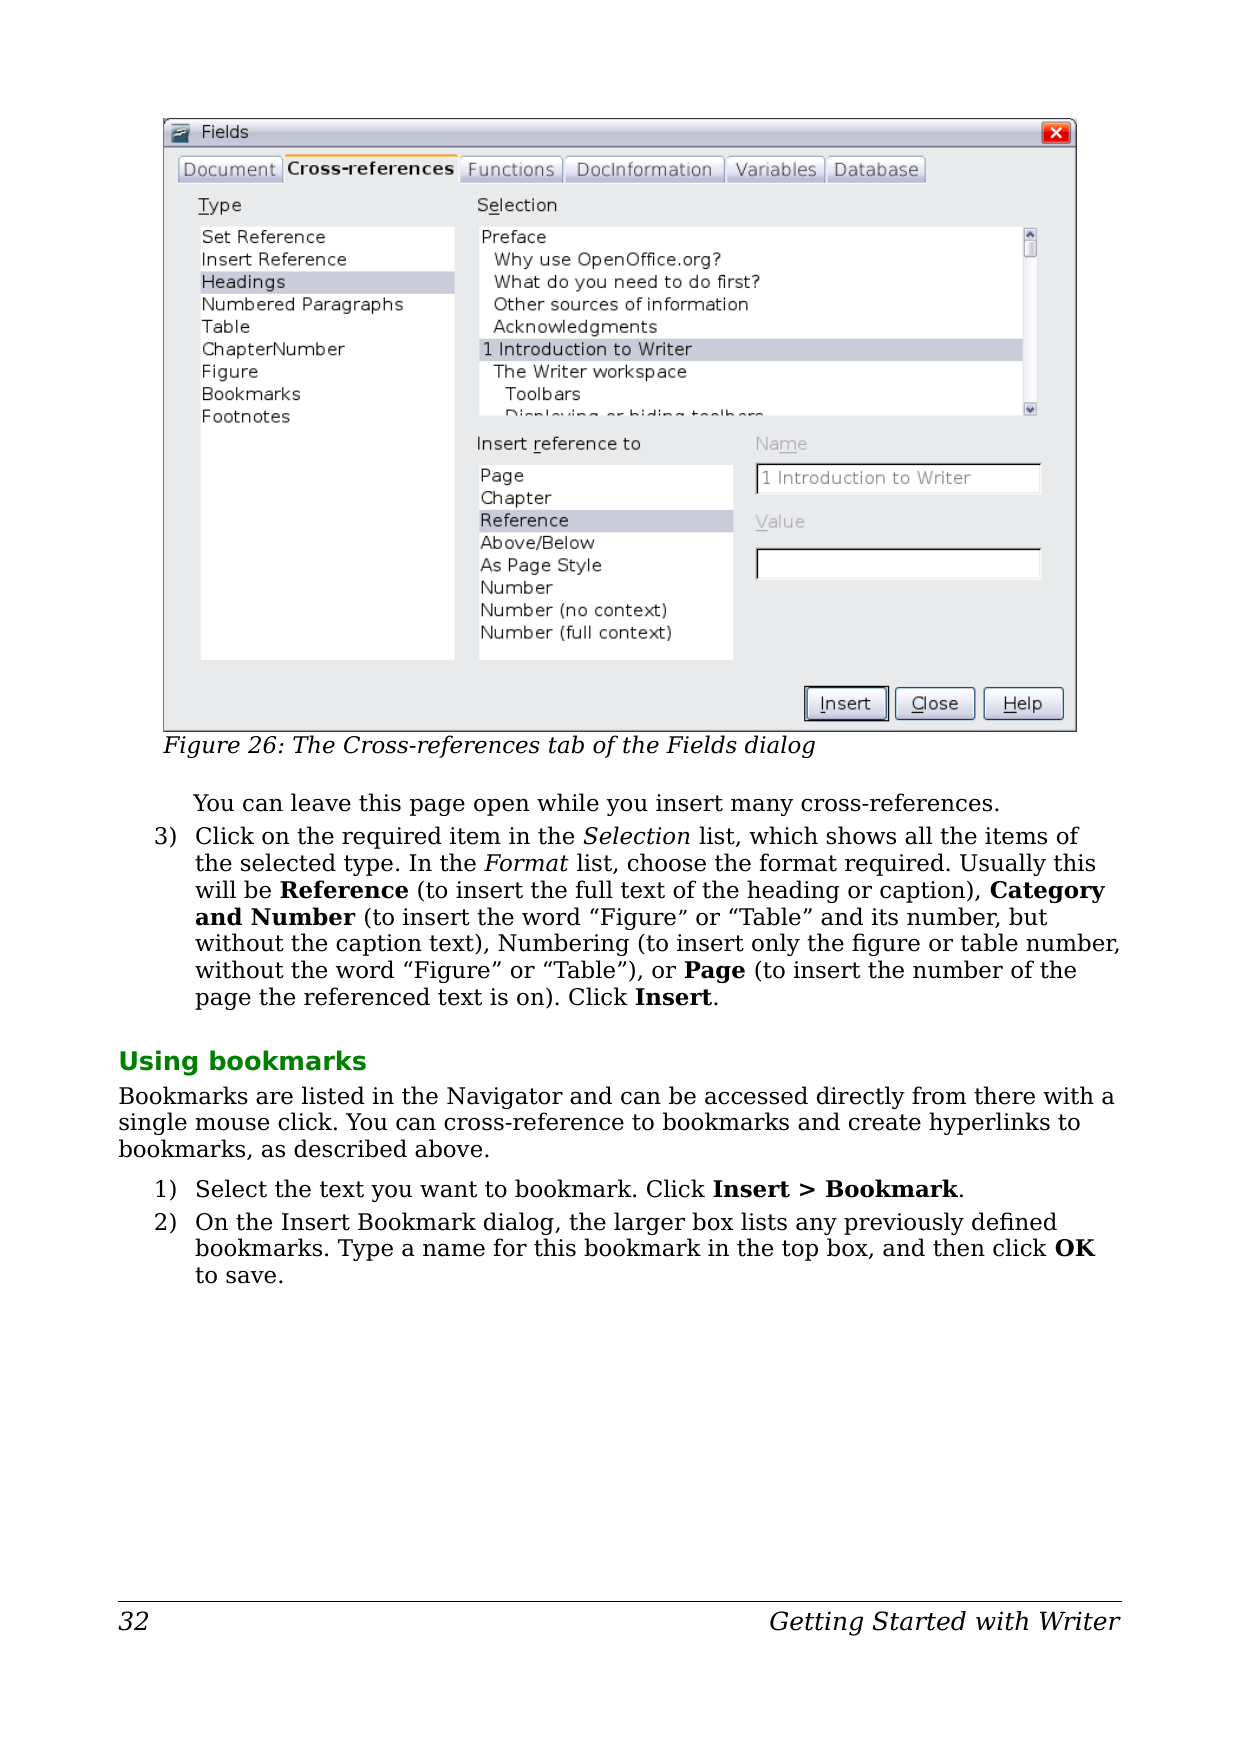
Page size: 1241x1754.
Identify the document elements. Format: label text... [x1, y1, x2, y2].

list Click on the required item in the Selection list, which shows all the items of the selected type. In the Format list, choose the format required. Usually this will be Reference (to insert the full text of the heading or caption), Category and Number (to insert the word “Figure” or “Table” and its number, but without the caption text), Numbering (to insert only the figure or table number, without the word “Figure” or “Table”), or Page (to insert the number of the page the referenced text is on). Click Insert. [177, 823, 1122, 1011]
text Bookmarks are listed in the Navigator and can be accessed directly from there with a single mouse click. You can cross-reference to bookmarks and create hyperlinks to bookmarks, as described above. [118, 1083, 1122, 1163]
subtitle Using bookmarks [118, 1047, 1122, 1076]
picture [163, 118, 1077, 732]
text Figure 26: The Cross-references tab of the Fields dialog [163, 732, 1077, 758]
list On the Insert Bookmark dialog, the larger box lists any previously defined bookmarks. Type a name for this bookmark in the top box, and then click OK to save. [177, 1209, 1122, 1289]
list Select the text you want to bookmark. Click Insert > Bookmark. [177, 1175, 1122, 1202]
list You can leave this page open while you insert many cross-references. [193, 790, 1122, 816]
